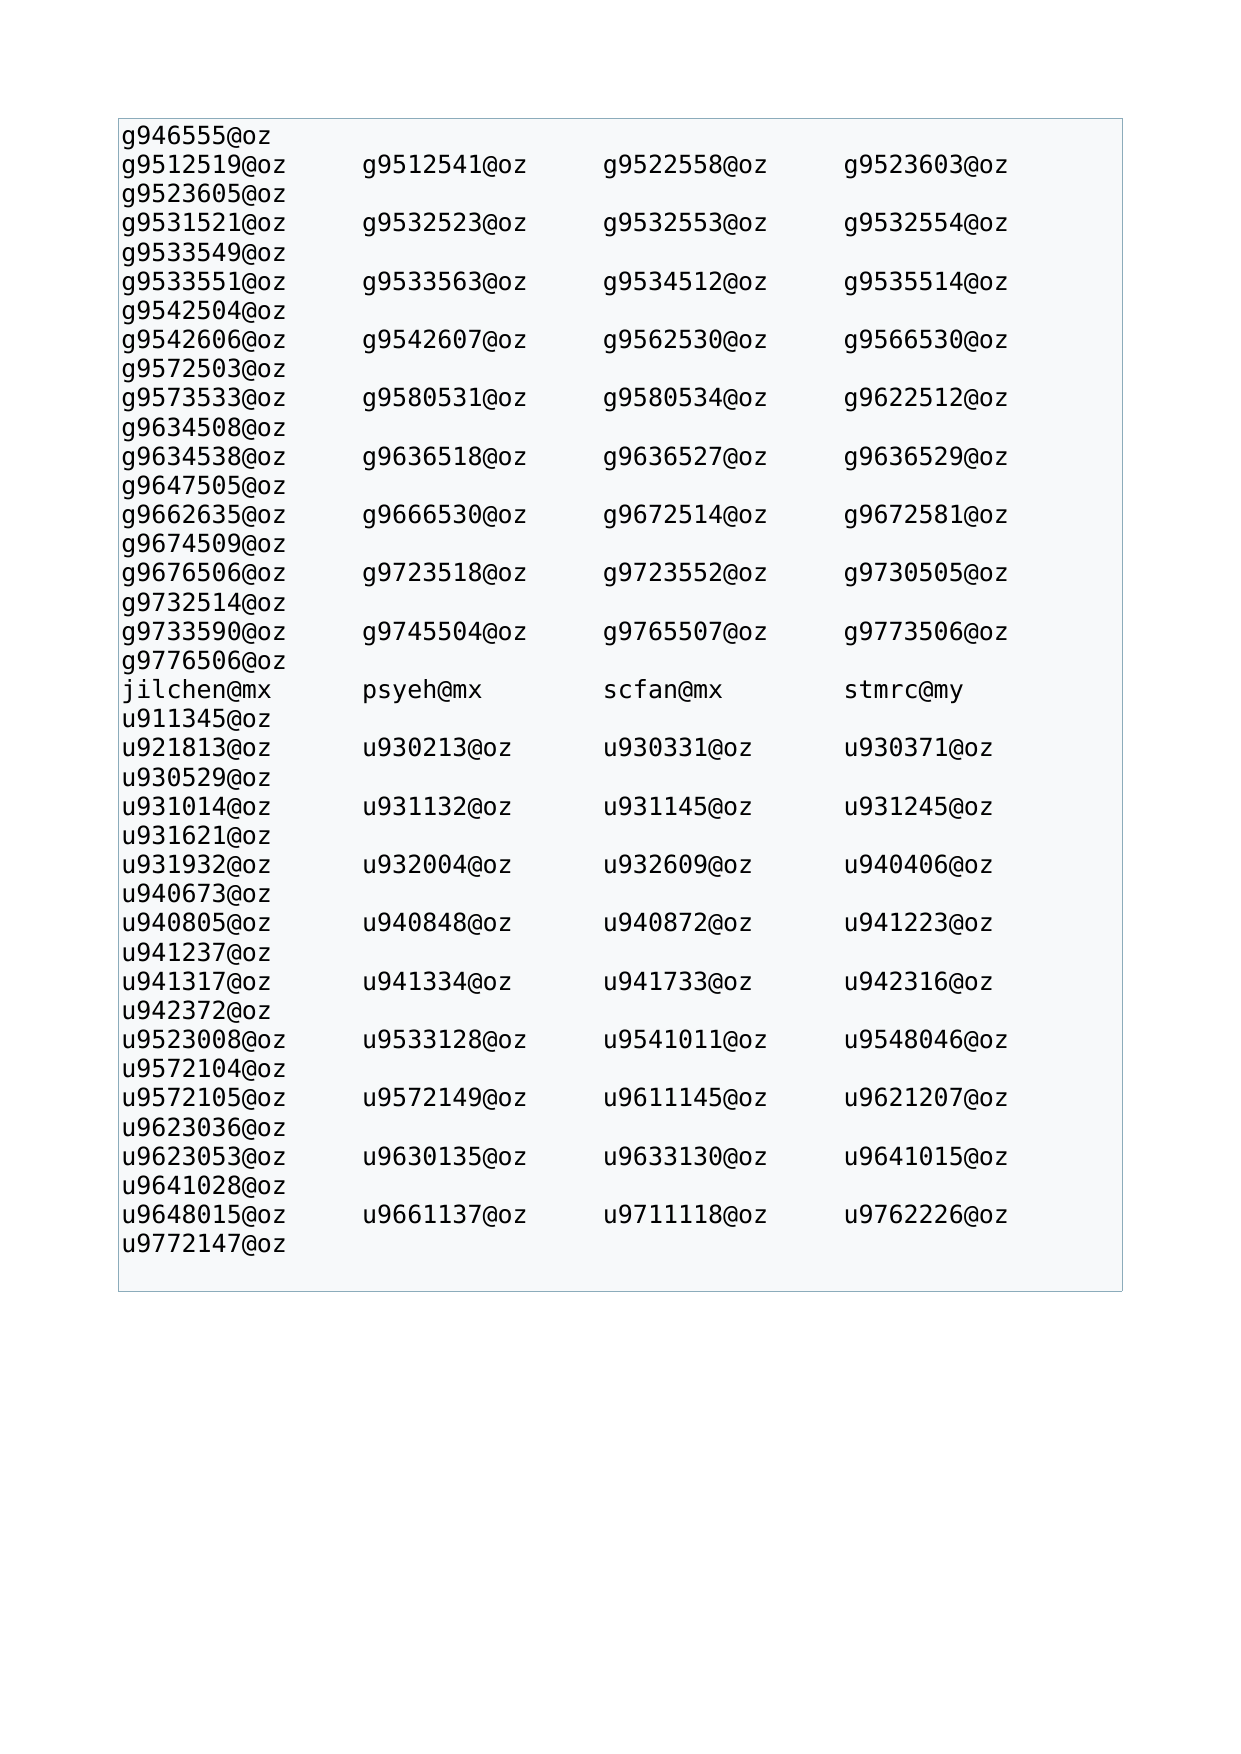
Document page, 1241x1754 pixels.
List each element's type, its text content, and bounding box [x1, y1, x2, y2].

text g946555@oz g9512519@oz g9512541@oz g9522558@oz g9523603@oz g9523605@oz g9531521@oz g9532523@oz g9532553@oz g9532554@oz g9533549@oz g9533551@oz g9533563@oz g9534512@oz g9535514@oz g9542504@oz g9542606@oz g9542607@oz g9562530@oz g9566530@oz g9572503@oz g9573533@oz g9580531@oz g9580534@oz g9622512@oz g9634508@oz g9634538@oz g9636518@oz g9636527@oz g9636529@oz g9647505@oz g9662635@oz g9666530@oz g9672514@oz g9672581@oz g9674509@oz g9676506@oz g9723518@oz g9723552@oz g9730505@oz g9732514@oz g9733590@oz g9745504@oz g9765507@oz g9773506@oz g9776506@oz jilchen@mx psyeh@mx scfan@mx stmrc@my u911345@oz u921813@oz u930213@oz u930331@oz u930371@oz u930529@oz u931014@oz u931132@oz u931145@oz u931245@oz u931621@oz u931932@oz u932004@oz u932609@oz u940406@oz u940673@oz u940805@oz u940848@oz u940872@oz u941223@oz u941237@oz u941317@oz u941334@oz u941733@oz u942316@oz u942372@oz u9523008@oz u9533128@oz u9541011@oz u9548046@oz u9572104@oz u9572105@oz u9572149@oz u9611145@oz u9621207@oz u9623036@oz u9623053@oz u9630135@oz u9633130@oz u9641015@oz u9641028@oz u9648015@oz u9661137@oz u9711118@oz u9762226@oz u9772147@oz [119, 119, 1122, 1291]
